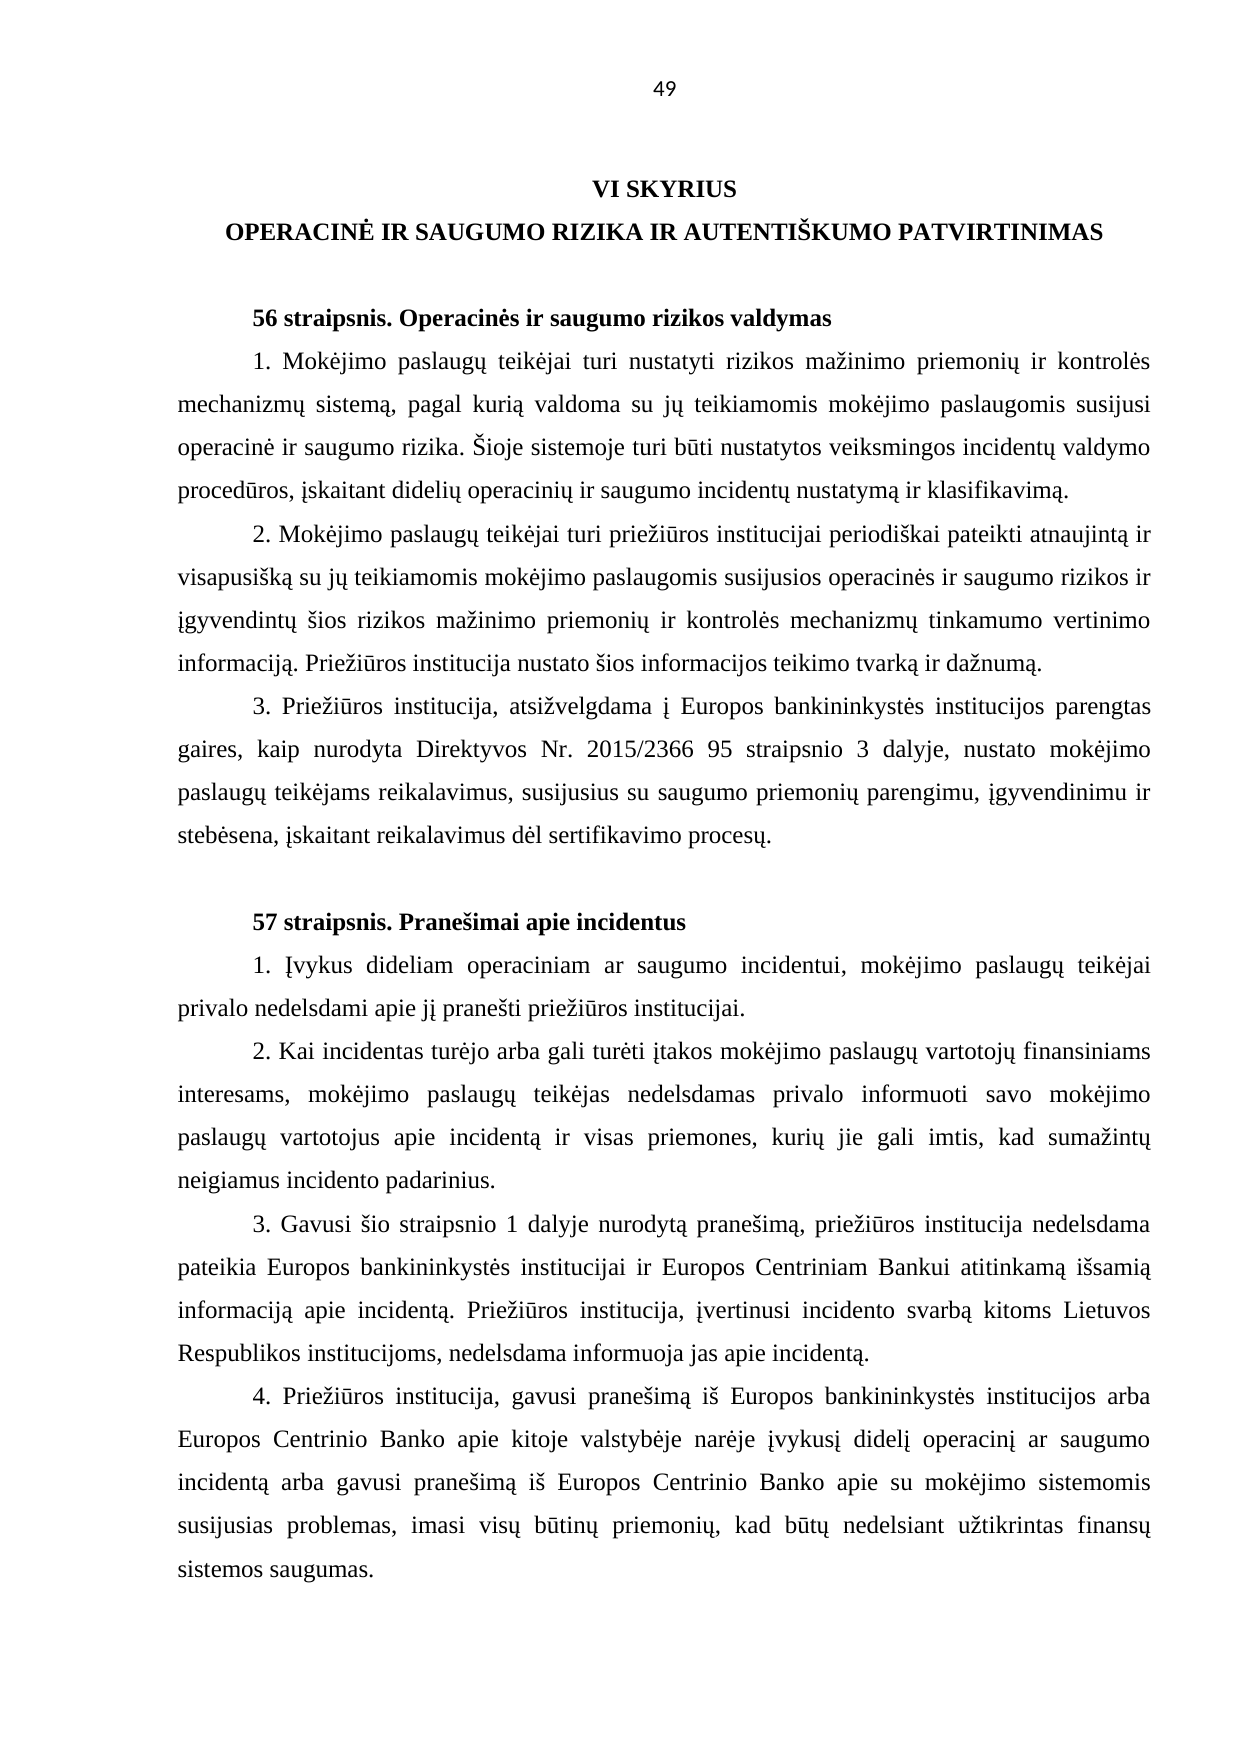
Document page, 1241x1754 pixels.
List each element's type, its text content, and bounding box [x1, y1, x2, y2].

text 1. Įvykus dideliam operaciniam ar saugumo incidentui, mokėjimo paslaugų teikėjai privalo nedelsdami apie jį pranešti priežiūros institucijai. [177, 950, 1152, 1022]
text 56 straipsnis. Operacinės ir saugumo rizikos valdymas [177, 303, 1152, 332]
text 4. Priežiūros institucija, gavusi pranešimą iš Europos bankininkystės institucijos arba Europos Centrinio Banko apie kitoje valstybėje narėje įvykusį didelį operacinį ar saugumo incidentą arba gavusi pranešimą iš Europos Centrinio Banko apie su mokėjimo sistemomis susijusias problemas, imasi visų būtinų priemonių, kad būtų nedelsiant užtikrintas finansų sistemos saugumas. [177, 1381, 1152, 1582]
text 3. Priežiūros institucija, atsižvelgdama į Europos bankininkystės institucijos parengtas gaires, kaip nurodyta Direktyvos Nr. 2015/2366 95 straipsnio 3 dalyje, nustato mokėjimo paslaugų teikėjams reikalavimus, susijusius su saugumo priemonių parengimu, įgyvendinimu ir stebėsena, įskaitant reikalavimus dėl sertifikavimo procesų. [177, 691, 1152, 849]
text VI SKYRIUS [177, 174, 1152, 202]
text 1. Mokėjimo paslaugų teikėjai turi nustatyti rizikos mažinimo priemonių ir kontrolės mechanizmų sistemą, pagal kurią valdoma su jų teikiamomis mokėjimo paslaugomis susijusi operacinė ir saugumo rizika. Šioje sistemoje turi būti nustatytos veiksmingos incidentų valdymo procedūros, įskaitant didelių operacinių ir saugumo incidentų nustatymą ir klasifikavimą. [177, 346, 1152, 504]
text 2. Mokėjimo paslaugų teikėjai turi priežiūros institucijai periodiškai pateikti atnaujintą ir visapusišką su jų teikiamomis mokėjimo paslaugomis susijusios operacinės ir saugumo rizikos ir įgyvendintų šios rizikos mažinimo priemonių ir kontrolės mechanizmų tinkamumo vertinimo informaciją. Priežiūros institucija nustato šios informacijos teikimo tvarką ir dažnumą. [177, 519, 1152, 677]
text 3. Gavusi šio straipsnio 1 dalyje nurodytą pranešimą, priežiūros institucija nedelsdama pateikia Europos bankininkystės institucijai ir Europos Centriniam Bankui atitinkamą išsamią informaciją apie incidentą. Priežiūros institucija, įvertinusi incidento svarbą kitoms Lietuvos Respublikos institucijoms, nedelsdama informuoja jas apie incidentą. [177, 1209, 1152, 1367]
text 2. Kai incidentas turėjo arba gali turėti įtakos mokėjimo paslaugų vartotojų finansiniams interesams, mokėjimo paslaugų teikėjas nedelsdamas privalo informuoti savo mokėjimo paslaugų vartotojus apie incidentą ir visas priemones, kurių jie gali imtis, kad sumažintų neigiamus incidento padarinius. [177, 1036, 1152, 1194]
text OPERACINĖ IR SAUGUMO RIZIKA IR AUTENTIŠKUMO PATVIRTINIMAS [177, 217, 1152, 246]
text 57 straipsnis. Pranešimai apie incidentus [177, 907, 1152, 936]
